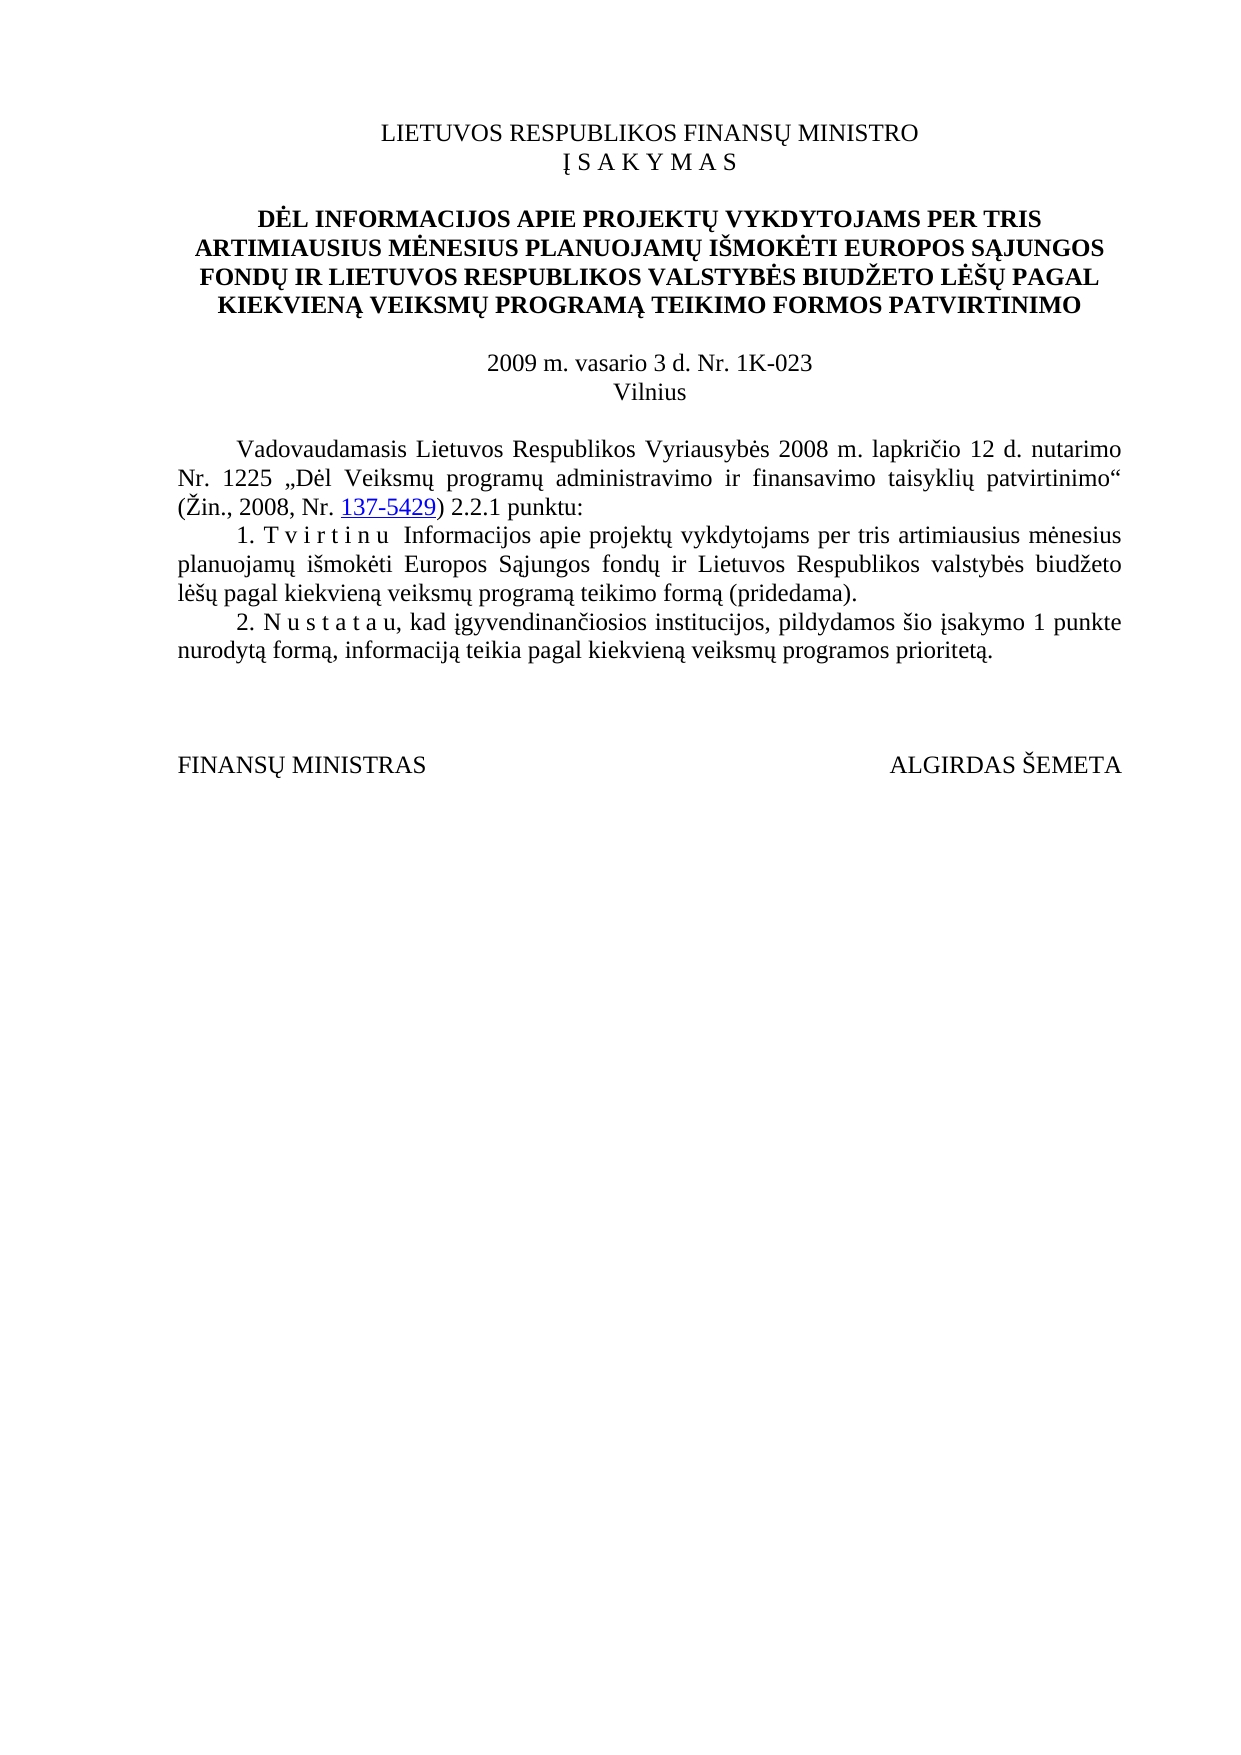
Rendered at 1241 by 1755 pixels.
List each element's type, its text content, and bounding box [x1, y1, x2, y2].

text LIETUVOS RESPUBLIKOS FINANSŲ MINISTRO [177, 118, 1122, 147]
text ĮSAKYMAS [177, 147, 1122, 176]
text Vadovaudamasis Lietuvos Respublikos Vyriausybės 2008 m. lapkričio 12 d. nutarimo Nr. 1225 „Dėl Veiksmų programų administravimo ir finansavimo taisyklių patvirtinimo“ (Žin., 2008, Nr. 137-5429) 2.2.1 punktu: [177, 434, 1122, 521]
text 1. Tvirtinu Informacijos apie projektų vykdytojams per tris artimiausius mėnesius planuojamų išmokėti Europos Sąjungos fondų ir Lietuvos Respublikos valstybės biudžeto lėšų pagal kiekvieną veiksmų programą teikimo formą (pridedama). [177, 521, 1122, 607]
text FINANSŲ MINISTRAS ALGIRDAS ŠEMETA [177, 751, 1122, 779]
text 2009 m. vasario 3 d. Nr. 1K-023 [177, 348, 1122, 377]
text 2. Nustatau, kad įgyvendinančiosios institucijos, pildydamos šio įsakymo 1 punkte nurodytą formą, informaciją teikia pagal kiekvieną veiksmų programos prioritetą. [177, 607, 1122, 664]
text Vilnius [177, 377, 1122, 406]
text DĖL INFORMACIJOS APIE PROJEKTŲ VYKDYTOJAMS PER TRIS ARTIMIAUSIUS MĖNESIUS PLANUOJAMŲ IŠMOKĖTI EUROPOS SĄJUNGOS FONDŲ IR LIETUVOS RESPUBLIKOS VALSTYBĖS BIUDŽETO LĖŠŲ PAGAL KIEKVIENĄ VEIKSMŲ PROGRAMĄ TEIKIMO FORMOS PATVIRTINIMO [177, 204, 1122, 319]
